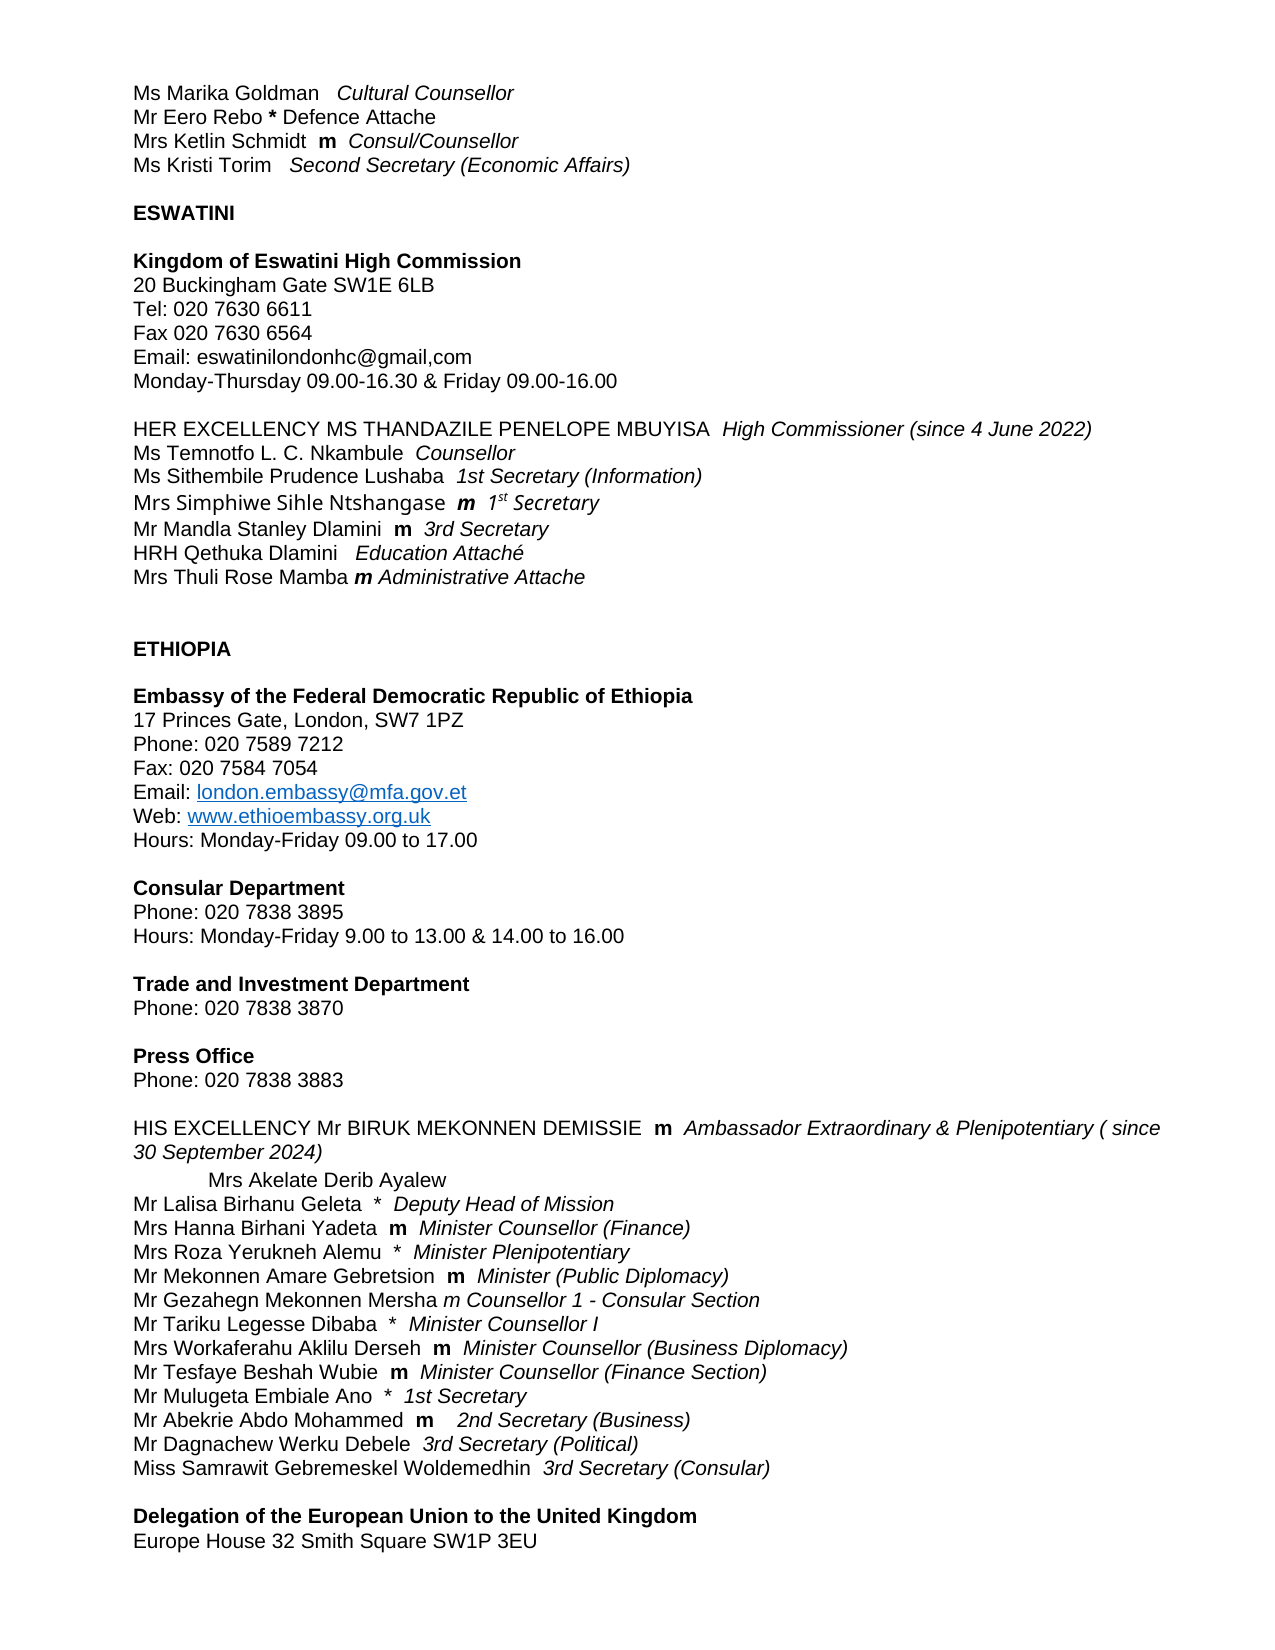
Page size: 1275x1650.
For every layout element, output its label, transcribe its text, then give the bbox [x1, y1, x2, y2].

text Phone: 020 7838 3870 [133, 996, 1181, 1020]
text Fax: 020 7584 7054 [133, 756, 1181, 780]
text Press Office [133, 1044, 1181, 1068]
text Web: www.ethioembassy.org.uk [133, 804, 1181, 828]
text HER EXCELLENCY MS THANDAZILE PENELOPE MBUYISA High Commissioner (since 4 June 2022) [133, 416, 1181, 440]
text ESWATINI [133, 201, 1181, 225]
text Fax 020 7630 6564 [133, 321, 1181, 344]
text Embassy of the Federal Democratic Republic of Ethiopia [133, 684, 1181, 708]
text Mr Tesfaye Beshah Wubie m Minister Counsellor (Finance Section) [133, 1360, 1181, 1384]
text Mrs Roza Yerukneh Alemu * Minister Plenipotentiary [133, 1240, 1181, 1264]
text Phone: 020 7838 3895 [133, 900, 1181, 924]
text 20 Buckingham Gate SW1E 6LB [133, 273, 1181, 297]
text Europe House 32 Smith Square SW1P 3EU [133, 1529, 1181, 1553]
text Mr Lalisa Birhanu Geleta * Deputy Head of Mission [133, 1192, 1181, 1216]
text Mr Tariku Legesse Dibaba * Minister Counsellor I [133, 1312, 1181, 1336]
text Mrs Akelate Derib Ayalew [133, 1163, 1181, 1192]
text Email: london.embassy@mfa.gov.et [133, 780, 1181, 804]
text Phone: 020 7838 3883 [133, 1068, 1181, 1092]
text Ms Temnotfo L. C. Nkambule Counsellor [133, 440, 1181, 464]
text Mr Mandla Stanley Dlamini m 3rd Secretary [133, 517, 1181, 541]
text Miss Samrawit Gebremeskel Woldemedhin 3rd Secretary (Consular) [133, 1456, 1181, 1480]
text HRH Qethuka Dlamini Education Attaché [133, 541, 1181, 564]
text Mrs Ketlin Schmidt m Consul/Counsellor [133, 129, 1181, 153]
text Mrs Thuli Rose Mamba m Administrative Attache [133, 564, 1181, 588]
text Mr Mulugeta Embiale Ano * 1st Secretary [133, 1384, 1181, 1408]
text HIS EXCELLENCY Mr BIRUK MEKONNEN DEMISSIE m Ambassador Extraordinary & Plenipotentiary ( since 30 September 2024) [133, 1116, 1181, 1163]
text Mr Gezahegn Mekonnen Mersha m Counsellor 1 - Consular Section [133, 1288, 1181, 1312]
text Mrs Workaferahu Aklilu Derseh m Minister Counsellor (Business Diplomacy) [133, 1336, 1181, 1360]
text Ms Sithembile Prudence Lushaba 1st Secretary (Information) [133, 464, 1181, 488]
text Mrs Hanna Birhani Yadeta m Minister Counsellor (Finance) [133, 1216, 1181, 1240]
text Ms Marika Goldman Cultural Counsellor [133, 81, 1181, 105]
text Email: eswatinilondonhc@gmail,com [133, 344, 1181, 368]
text Mr Mekonnen Amare Gebretsion m Minister (Public Diplomacy) [133, 1264, 1181, 1288]
text ETHIOPIA [133, 636, 1181, 660]
text Mr Dagnachew Werku Debele 3rd Secretary (Political) [133, 1432, 1181, 1456]
subtitle Kingdom of Eswatini High Commission [133, 249, 1181, 273]
text Hours: Monday-Friday 09.00 to 17.00 [133, 828, 1181, 852]
text Phone: 020 7589 7212 [133, 732, 1181, 756]
text Hours: Monday-Friday 9.00 to 13.00 & 14.00 to 16.00 [133, 924, 1181, 948]
text Mr Eero Rebo * Defence Attache [133, 105, 1181, 129]
text Ms Kristi Torim Second Secretary (Economic Affairs) [133, 153, 1181, 177]
text 17 Princes Gate, London, SW7 1PZ [133, 708, 1181, 732]
text Consular Department [133, 876, 1181, 900]
text Trade and Investment Department [133, 972, 1181, 996]
text Tel: 020 7630 6611 [133, 297, 1181, 321]
text Mrs Simphiwe Sihle Ntshangase m 1st Secretary [133, 488, 1181, 517]
text Mr Abekrie Abdo Mohammed m 2nd Secretary (Business) [133, 1408, 1181, 1432]
text Monday-Thursday 09.00-16.30 & Friday 09.00-16.00 [133, 368, 1181, 392]
text Delegation of the European Union to the United Kingdom [133, 1504, 1181, 1528]
